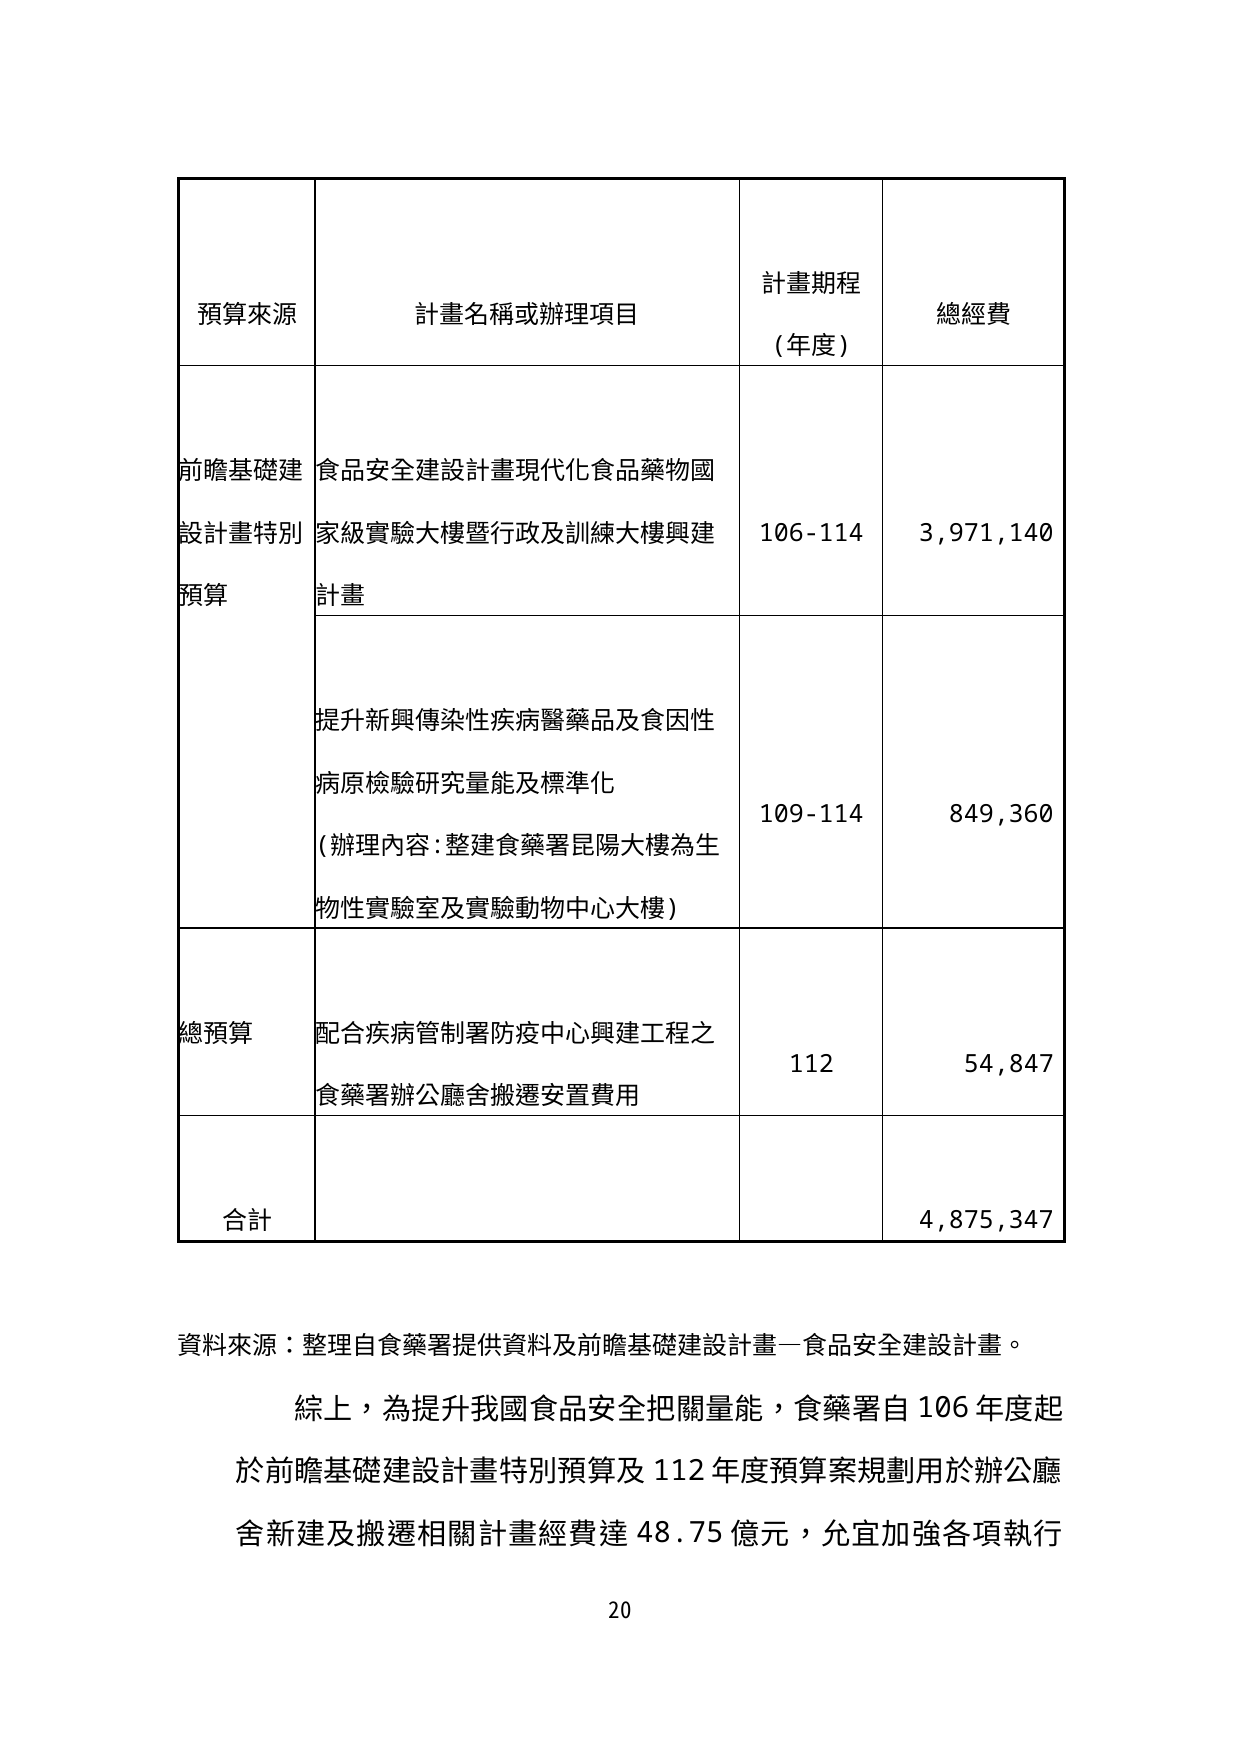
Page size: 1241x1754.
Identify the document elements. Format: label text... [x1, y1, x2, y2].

table_cell 106-114 [740, 366, 882, 615]
table_cell [316, 1116, 739, 1240]
table_cell 食品安全建設計畫現代化食品藥物國家級實驗大樓暨行政及訓練大樓興建計畫 [316, 366, 739, 615]
text 資料來源：整理自食藥署提供資料及前瞻基礎建設計畫—食品安全建設計畫。 [177, 1302, 1063, 1365]
table_cell 109-114 [740, 616, 882, 927]
table_cell 54,847 [883, 929, 1063, 1115]
table_header 計畫期程 (年度) [740, 180, 882, 365]
table_header 計畫名稱或辦理項目 [316, 180, 739, 365]
table_cell [740, 1116, 882, 1240]
table_header 總經費 [883, 180, 1063, 365]
table_cell 前瞻基礎建設計畫特別預算 [180, 366, 314, 927]
table_cell 112 [740, 929, 882, 1115]
table_cell 4,875,347 [883, 1116, 1063, 1240]
table_cell 總預算 [180, 929, 314, 1115]
table_cell 3,971,140 [883, 366, 1063, 615]
text 綜上，為提升我國食品安全把關量能，食藥署自106年度起於前瞻基礎建設計畫特別預算及112年度預算案規劃用於辦公廳舍新建及搬遷相關計畫經費達48.75億元，允宜加強各項執行 [236, 1365, 1063, 1552]
table_cell 合計 [180, 1116, 314, 1240]
table_header 預算來源 [180, 180, 314, 365]
table_cell 提升新興傳染性疾病醫藥品及食因性病原檢驗研究量能及標準化 (辦理內容:整建食藥署昆陽大樓為生物性實驗室及實驗動物中心大樓) [316, 616, 739, 927]
table_cell 849,360 [883, 616, 1063, 927]
table_cell 配合疾病管制署防疫中心興建工程之食藥署辦公廳舍搬遷安置費用 [316, 929, 739, 1115]
